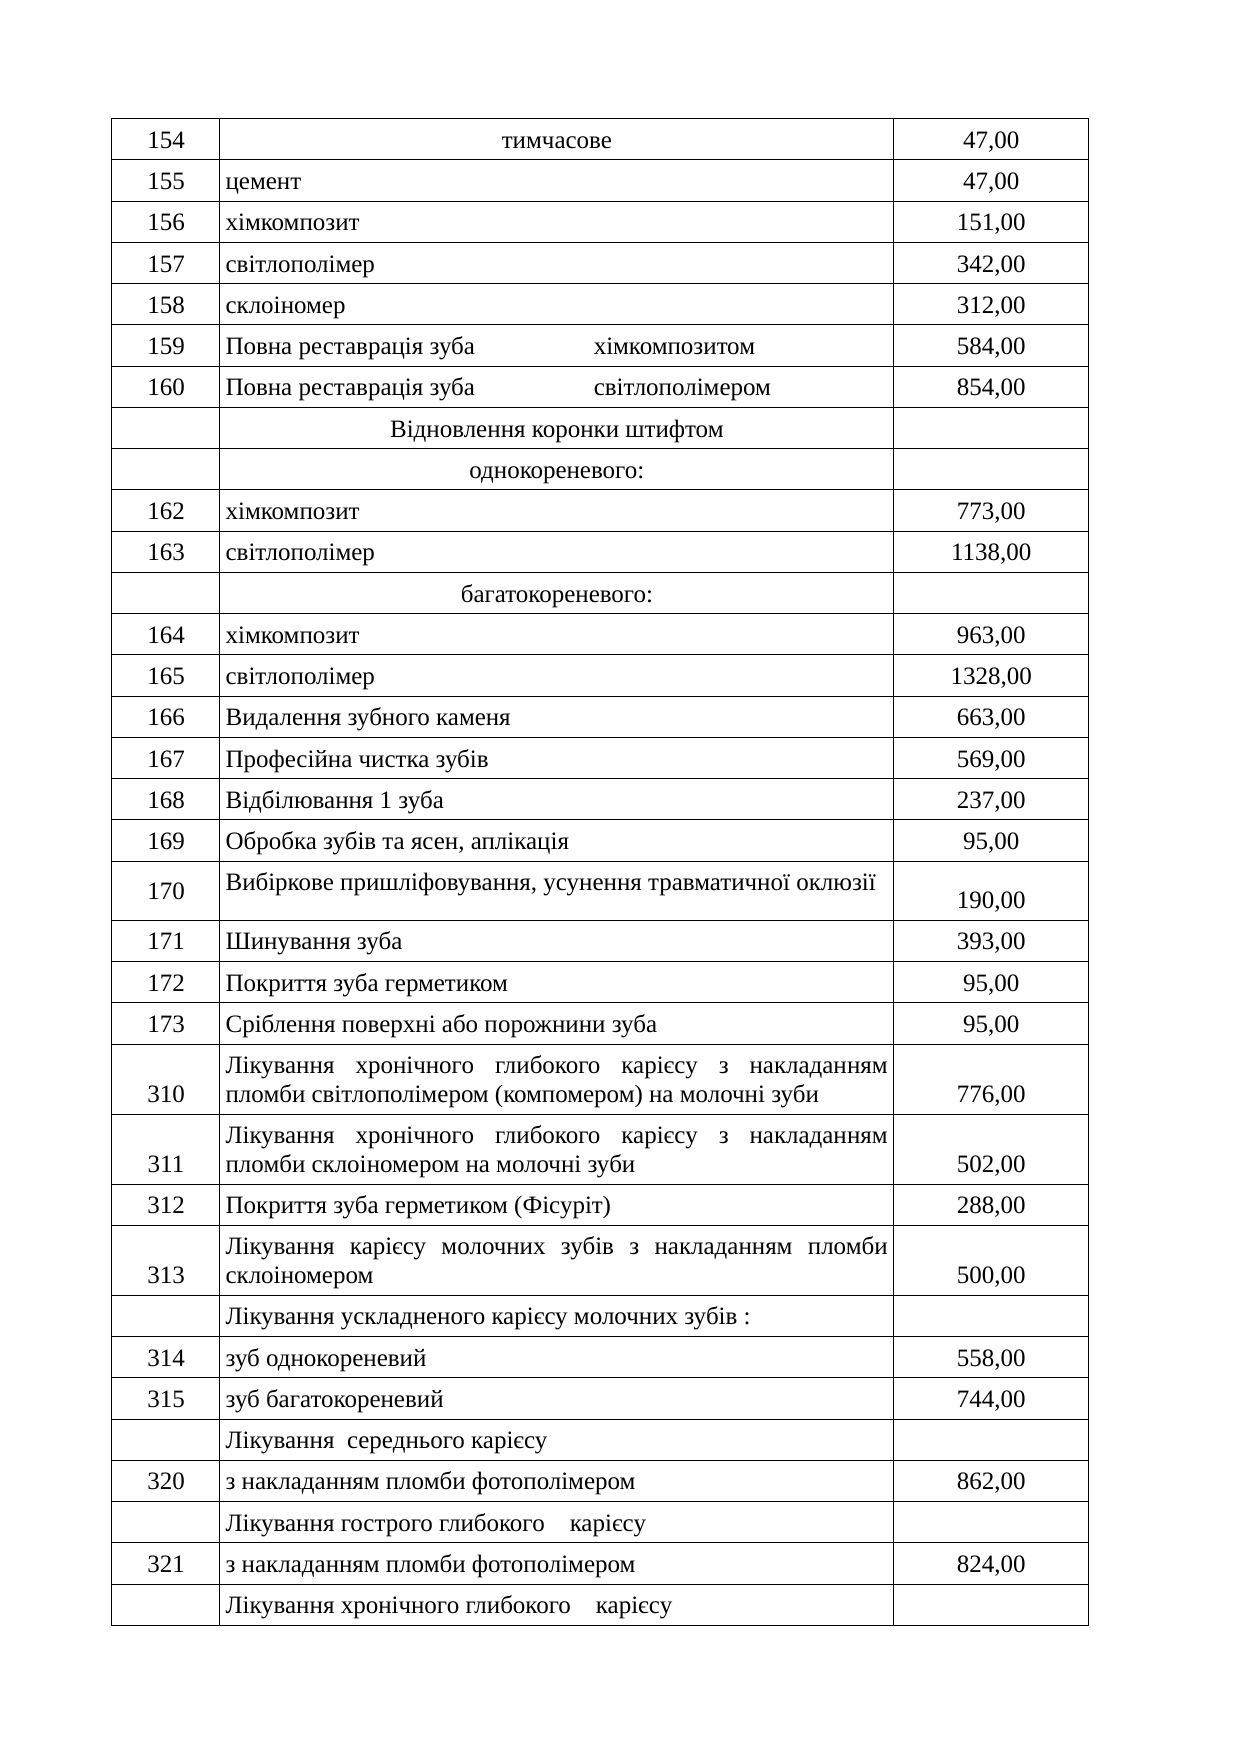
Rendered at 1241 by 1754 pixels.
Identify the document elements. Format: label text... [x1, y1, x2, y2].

table_cell 170 [112, 862, 219, 920]
table_cell [112, 449, 219, 489]
table_cell 320 [112, 1461, 219, 1501]
table_cell тимчасове [220, 119, 893, 159]
table_cell Лікування карієсу молочних зубів з накладанням пломби склоіномером [220, 1226, 893, 1295]
table_cell Покриття зуба герметиком (Фісуріт) [220, 1185, 893, 1225]
table_cell Повна реставрація зуба світлополімером [220, 367, 893, 407]
table_cell однокореневого: [220, 449, 893, 489]
table_cell Професійна чистка зубів [220, 738, 893, 778]
table_cell [112, 1420, 219, 1460]
table_cell 158 [112, 284, 219, 324]
table_cell 156 [112, 202, 219, 242]
table_cell Відновлення коронки штифтом [220, 408, 893, 448]
table_cell 157 [112, 243, 219, 283]
table_cell [894, 1420, 1088, 1460]
table_cell багатокореневого: [220, 573, 893, 613]
table_cell Лікування гострого глибокого карієсу [220, 1502, 893, 1542]
table_cell [112, 408, 219, 448]
table_cell [894, 408, 1088, 448]
table_cell 500,00 [894, 1226, 1088, 1295]
table_cell 312 [112, 1185, 219, 1225]
table_cell [112, 573, 219, 613]
table_cell 310 [112, 1045, 219, 1113]
table_cell 169 [112, 820, 219, 861]
table_cell 963,00 [894, 614, 1088, 654]
table_cell Повна реставрація зуба хімкомпозитом [220, 325, 893, 366]
table_cell 237,00 [894, 779, 1088, 819]
table_cell 824,00 [894, 1543, 1088, 1583]
table_cell 393,00 [894, 921, 1088, 961]
table_cell 168 [112, 779, 219, 819]
table_cell [894, 1296, 1088, 1336]
table_cell Лікування хронічного глибокого карієсу з накладанням пломби світлополімером (компомером) на молочні зуби [220, 1045, 893, 1113]
table_cell 854,00 [894, 367, 1088, 407]
table_cell хімкомпозит [220, 490, 893, 531]
table_cell 95,00 [894, 820, 1088, 861]
table_cell 584,00 [894, 325, 1088, 366]
table_cell [894, 1502, 1088, 1542]
table_cell [894, 573, 1088, 613]
table_cell хімкомпозит [220, 202, 893, 242]
table_cell світлополімер [220, 655, 893, 696]
table_cell Покриття зуба герметиком [220, 962, 893, 1002]
table_cell зуб багатокореневий [220, 1378, 893, 1418]
table_cell 172 [112, 962, 219, 1002]
table_cell 166 [112, 697, 219, 737]
table_cell 862,00 [894, 1461, 1088, 1501]
table_cell з накладанням пломби фотополімером [220, 1543, 893, 1583]
table_cell 164 [112, 614, 219, 654]
table_cell Лікування хронічного глибокого карієсу [220, 1585, 893, 1625]
table_cell цемент [220, 160, 893, 201]
table_cell 95,00 [894, 962, 1088, 1002]
table_cell 162 [112, 490, 219, 531]
table_cell 173 [112, 1003, 219, 1043]
table_cell 159 [112, 325, 219, 366]
table_cell Видалення зубного каменя [220, 697, 893, 737]
table_cell 47,00 [894, 119, 1088, 159]
table_cell [112, 1296, 219, 1336]
table_cell зуб однокореневий [220, 1337, 893, 1377]
table_cell 558,00 [894, 1337, 1088, 1377]
table_cell хімкомпозит [220, 614, 893, 654]
table_cell 313 [112, 1226, 219, 1295]
table_cell 163 [112, 532, 219, 572]
table_cell 321 [112, 1543, 219, 1583]
table_cell 776,00 [894, 1045, 1088, 1113]
table_cell 312,00 [894, 284, 1088, 324]
table_cell 773,00 [894, 490, 1088, 531]
table_cell 151,00 [894, 202, 1088, 242]
table_cell з накладанням пломби фотополімером [220, 1461, 893, 1501]
table_cell 95,00 [894, 1003, 1088, 1043]
table_cell 288,00 [894, 1185, 1088, 1225]
table_cell Відбілювання 1 зуба [220, 779, 893, 819]
table_cell склоіномер [220, 284, 893, 324]
table_cell [894, 1585, 1088, 1625]
table_cell 171 [112, 921, 219, 961]
table_cell Сріблення поверхні або порожнини зуба [220, 1003, 893, 1043]
table_cell 569,00 [894, 738, 1088, 778]
table_cell [894, 449, 1088, 489]
table_cell 744,00 [894, 1378, 1088, 1418]
table_cell Лікування ускладненого карієсу молочних зубів : [220, 1296, 893, 1336]
table_cell 165 [112, 655, 219, 696]
table_cell [112, 1502, 219, 1542]
table_cell 167 [112, 738, 219, 778]
table_cell Обробка зубів та ясен, аплікація [220, 820, 893, 861]
table_cell 190,00 [894, 862, 1088, 920]
table_cell 502,00 [894, 1115, 1088, 1183]
table_cell 311 [112, 1115, 219, 1183]
table_cell Шинування зуба [220, 921, 893, 961]
table_cell 314 [112, 1337, 219, 1377]
table_cell 315 [112, 1378, 219, 1418]
table_cell 47,00 [894, 160, 1088, 201]
table_cell Лікування хронічного глибокого карієсу з накладанням пломби склоіномером на молочні зуби [220, 1115, 893, 1183]
table_cell 154 [112, 119, 219, 159]
table_cell 1138,00 [894, 532, 1088, 572]
table_cell 155 [112, 160, 219, 201]
table_cell [112, 1585, 219, 1625]
table_cell Вибіркове пришліфовування, усунення травматичної оклюзії [220, 862, 893, 920]
table_cell 342,00 [894, 243, 1088, 283]
table_cell 160 [112, 367, 219, 407]
table_cell світлополімер [220, 532, 893, 572]
table_cell 663,00 [894, 697, 1088, 737]
table_cell 1328,00 [894, 655, 1088, 696]
table_cell світлополімер [220, 243, 893, 283]
table_cell Лікування середнього карієсу [220, 1420, 893, 1460]
